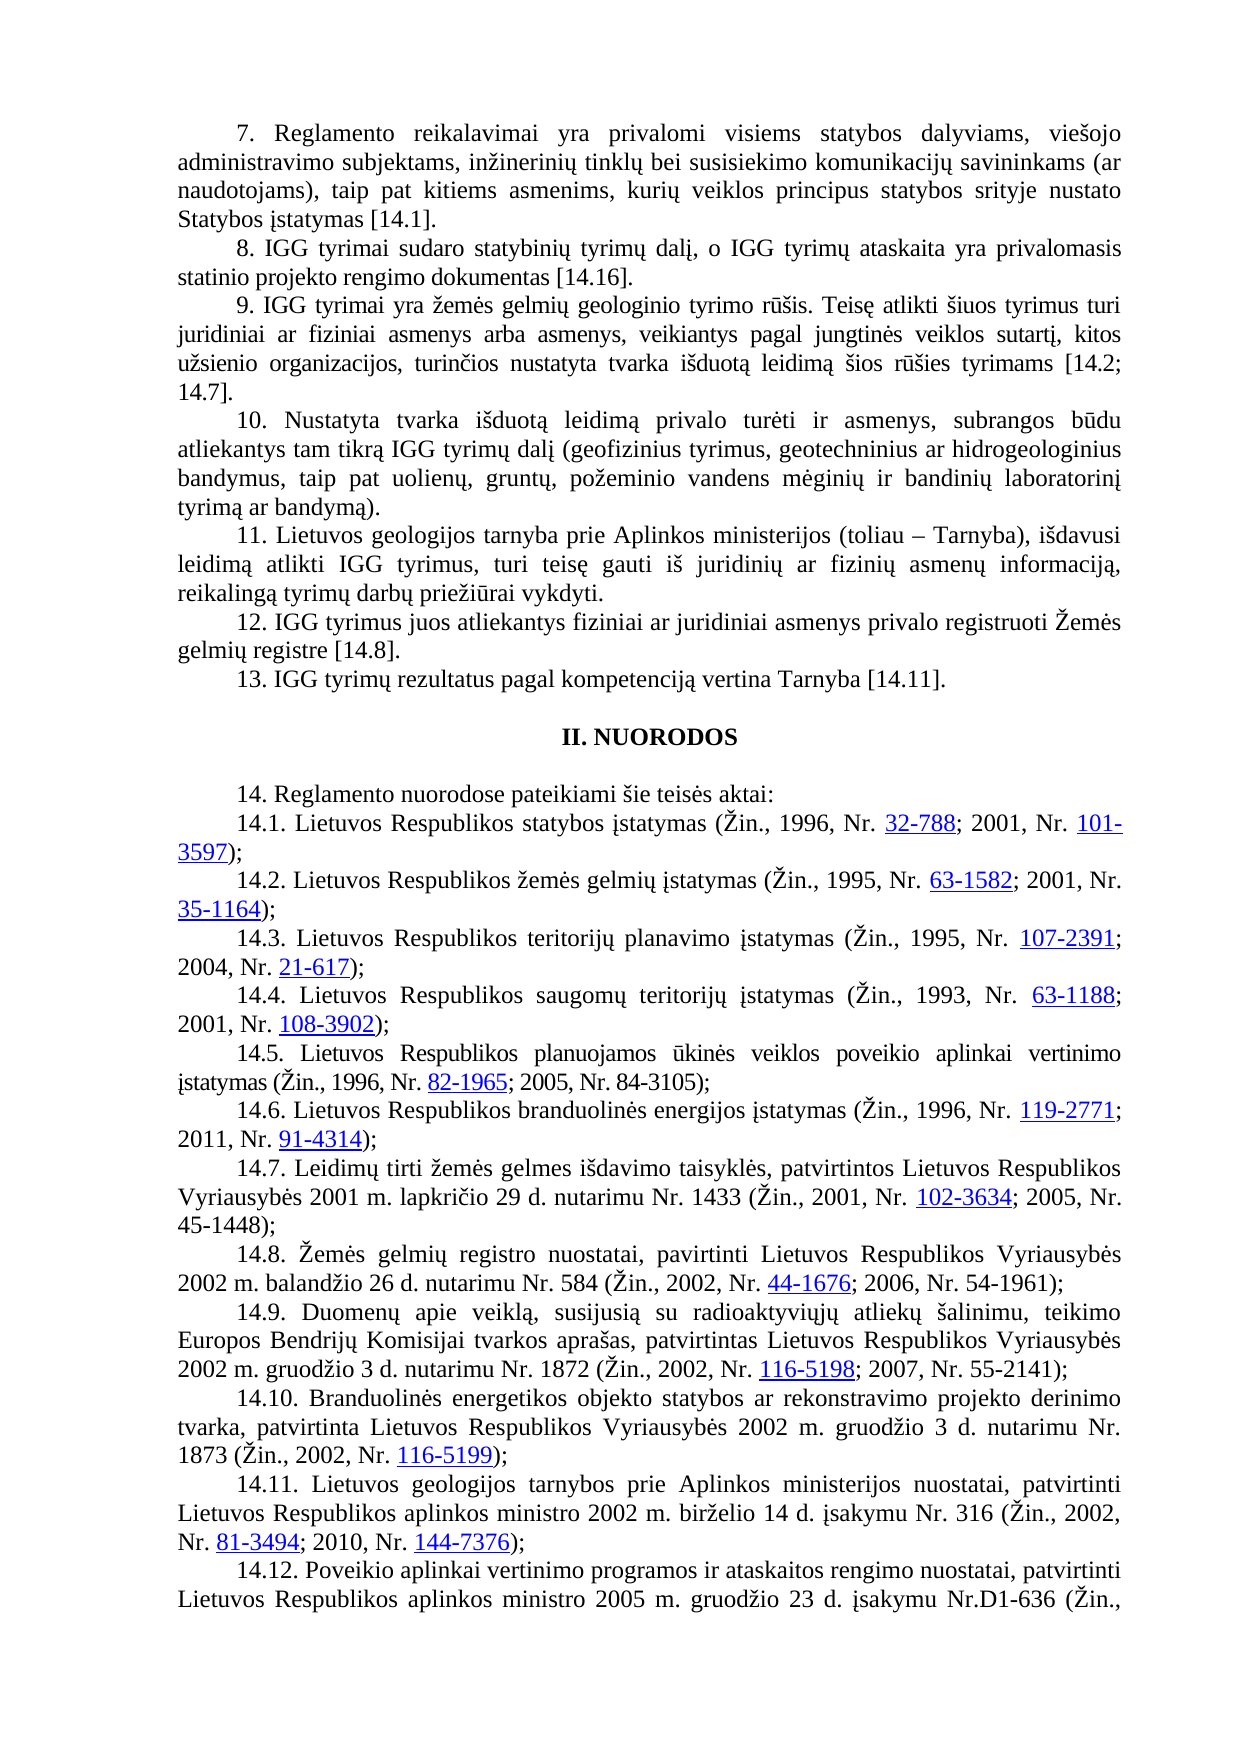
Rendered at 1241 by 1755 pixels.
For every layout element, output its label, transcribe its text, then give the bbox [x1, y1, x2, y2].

text 14.1. Lietuvos Respublikos statybos įstatymas (Žin., 1996, Nr. 32-788; 2001, Nr. 101-3597); [177, 808, 1122, 866]
text 12. IGG tyrimus juos atliekantys fiziniai ar juridiniai asmenys privalo registruoti Žemės gelmių registre [14.8]. [177, 607, 1122, 664]
text 14.11. Lietuvos geologijos tarnybos prie Aplinkos ministerijos nuostatai, patvirtinti Lietuvos Respublikos aplinkos ministro 2002 m. birželio 14 d. įsakymu Nr. 316 (Žin., 2002, Nr. 81-3494; 2010, Nr. 144-7376); [177, 1469, 1122, 1556]
text 14.12. Poveikio aplinkai vertinimo programos ir ataskaitos rengimo nuostatai, patvirtinti Lietuvos Respublikos aplinkos ministro 2005 m. gruodžio 23 d. įsakymu Nr.D1-636 (Žin., [177, 1556, 1122, 1613]
text 14.4. Lietuvos Respublikos saugomų teritorijų įstatymas (Žin., 1993, Nr. 63-1188; 2001, Nr. 108-3902); [177, 981, 1122, 1038]
text 9. IGG tyrimai yra žemės gelmių geologinio tyrimo rūšis. Teisę atlikti šiuos tyrimus turi juridiniai ar fiziniai asmenys arba asmenys, veikiantys pagal jungtinės veiklos sutartį, kitos užsienio organizacijos, turinčios nustatyta tvarka išduotą leidimą šios rūšies tyrimams [14.2; 14.7]. [177, 291, 1122, 406]
text 14.10. Branduolinės energetikos objekto statybos ar rekonstravimo projekto derinimo tvarka, patvirtinta Lietuvos Respublikos Vyriausybės 2002 m. gruodžio 3 d. nutarimu Nr. 1873 (Žin., 2002, Nr. 116-5199); [177, 1383, 1122, 1469]
text 14.9. Duomenų apie veiklą, susijusią su radioaktyviųjų atliekų šalinimu, teikimo Europos Bendrijų Komisijai tvarkos aprašas, patvirtintas Lietuvos Respublikos Vyriausybės 2002 m. gruodžio 3 d. nutarimu Nr. 1872 (Žin., 2002, Nr. 116-5198; 2007, Nr. 55-2141); [177, 1297, 1122, 1383]
text 7. Reglamento reikalavimai yra privalomi visiems statybos dalyviams, viešojo administravimo subjektams, inžinerinių tinklų bei susisiekimo komunikacijų savininkams (ar naudotojams), taip pat kitiems asmenims, kurių veiklos principus statybos srityje nustato Statybos įstatymas [14.1]. [177, 118, 1122, 233]
text 13. IGG tyrimų rezultatus pagal kompetenciją vertina Tarnyba [14.11]. [177, 664, 1122, 693]
text 14. Reglamento nuorodose pateikiami šie teisės aktai: [177, 779, 1122, 808]
text 14.8. Žemės gelmių registro nuostatai, pavirtinti Lietuvos Respublikos Vyriausybės 2002 m. balandžio 26 d. nutarimu Nr. 584 (Žin., 2002, Nr. 44-1676; 2006, Nr. 54-1961); [177, 1239, 1122, 1297]
text 14.2. Lietuvos Respublikos žemės gelmių įstatymas (Žin., 1995, Nr. 63-1582; 2001, Nr. 35-1164); [177, 866, 1122, 923]
text II. NUORODOS [177, 722, 1122, 751]
text 14.6. Lietuvos Respublikos branduolinės energijos įstatymas (Žin., 1996, Nr. 119-2771; 2011, Nr. 91-4314); [177, 1096, 1122, 1153]
text 8. IGG tyrimai sudaro statybinių tyrimų dalį, o IGG tyrimų ataskaita yra privalomasis statinio projekto rengimo dokumentas [14.16]. [177, 233, 1122, 291]
text 14.5. Lietuvos Respublikos planuojamos ūkinės veiklos poveikio aplinkai vertinimo įstatymas (Žin., 1996, Nr. 82-1965; 2005, Nr. 84-3105); [177, 1038, 1122, 1096]
text 14.3. Lietuvos Respublikos teritorijų planavimo įstatymas (Žin., 1995, Nr. 107-2391; 2004, Nr. 21-617); [177, 923, 1122, 981]
text 10. Nustatyta tvarka išduotą leidimą privalo turėti ir asmenys, subrangos būdu atliekantys tam tikrą IGG tyrimų dalį (geofizinius tyrimus, geotechninius ar hidrogeologinius bandymus, taip pat uolienų, gruntų, požeminio vandens mėginių ir bandinių laboratorinį tyrimą ar bandymą). [177, 406, 1122, 521]
text 14.7. Leidimų tirti žemės gelmes išdavimo taisyklės, patvirtintos Lietuvos Respublikos Vyriausybės 2001 m. lapkričio 29 d. nutarimu Nr. 1433 (Žin., 2001, Nr. 102-3634; 2005, Nr. 45-1448); [177, 1153, 1122, 1239]
text 11. Lietuvos geologijos tarnyba prie Aplinkos ministerijos (toliau – Tarnyba), išdavusi leidimą atlikti IGG tyrimus, turi teisę gauti iš juridinių ar fizinių asmenų informaciją, reikalingą tyrimų darbų priežiūrai vykdyti. [177, 521, 1122, 607]
